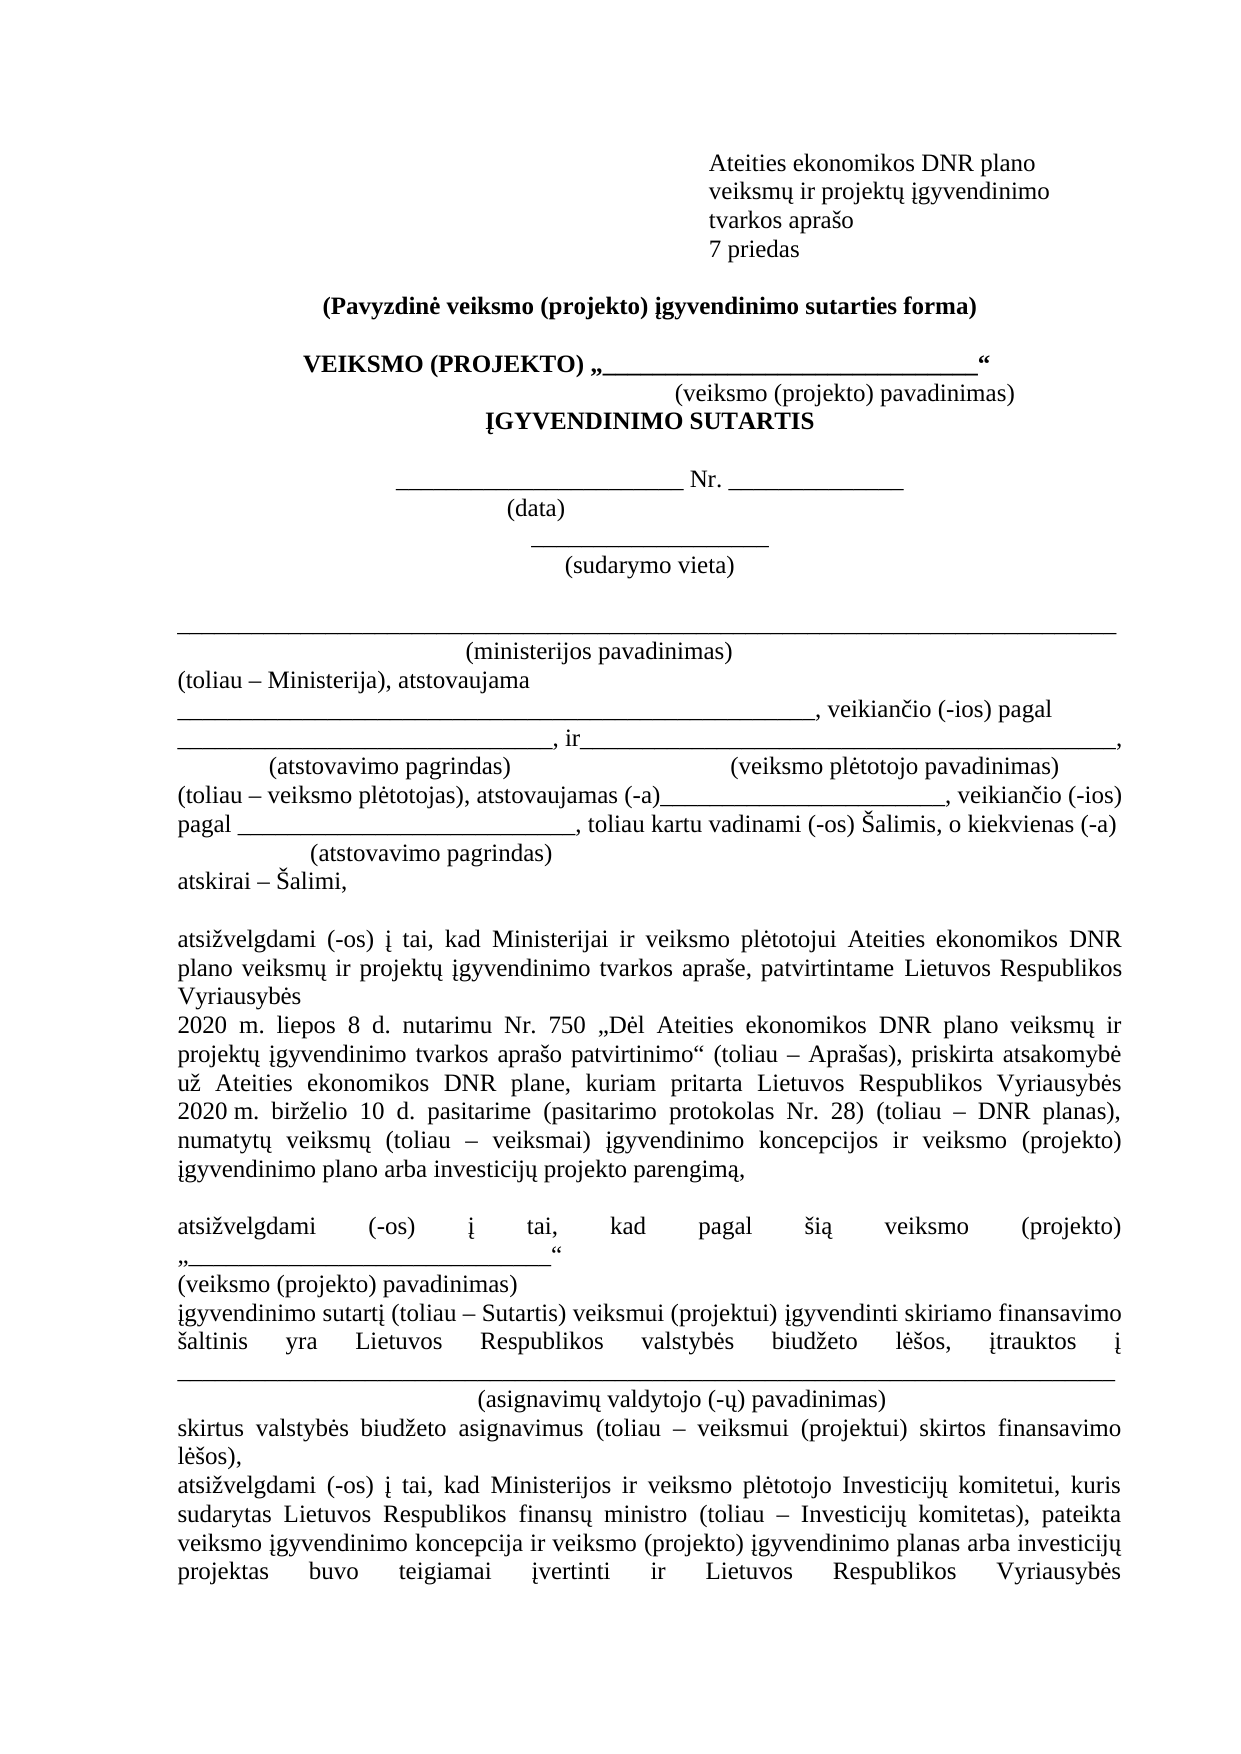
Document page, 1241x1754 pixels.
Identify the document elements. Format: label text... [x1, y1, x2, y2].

text ___________________ [177, 521, 1122, 550]
text _______________________ Nr. ______________ [177, 464, 1122, 493]
text (veiksmo (projekto) pavadinimas) [177, 1269, 1122, 1298]
text atskirai – Šalimi, [177, 866, 1122, 895]
text veiksmų ir projektų įgyvendinimo tvarkos aprašo [709, 176, 1122, 234]
text Ateities ekonomikos DNR plano [709, 148, 1122, 176]
text (sudarymo vieta) [177, 550, 1122, 579]
text atsižvelgdami (-os) į tai, kad Ministerijai ir veiksmo plėtotojui Ateities ekonomikos DNR plano veiksmų ir projektų įgyvendinimo tvarkos apraše, patvirtintame Lietuvos Respublikos Vyriausybės [177, 924, 1122, 1010]
text pagal ___________________________, toliau kartu vadinami (-os) Šalimis, o kiekvienas (-a) (atstovavimo pagrindas) [177, 809, 1122, 866]
text VEIKSMO (PROJEKTO) „______________________________“ [177, 349, 1122, 378]
text atsižvelgdami (-os) į tai, kad Ministerijos ir veiksmo plėtotojo Investicijų komitetui, kuris sudarytas Lietuvos Respublikos finansų ministro (toliau – Investicijų komitetas), pateikta veiksmo įgyvendinimo koncepcija ir veiksmo (projekto) įgyvendinimo planas arba investicijų projektas buvo teigiamai įvertinti ir Lietuvos Respublikos Vyriausybės [177, 1470, 1122, 1585]
text skirtus valstybės biudžeto asignavimus (toliau – veiksmui (projektui) skirtos finansavimo lėšos), [177, 1413, 1122, 1470]
text ĮGYVENDINIMO SUTARTIS [177, 406, 1122, 435]
text (veiksmo (projekto) pavadinimas) [177, 378, 1122, 406]
text (ministerijos pavadinimas) [177, 636, 1122, 665]
text (toliau – Ministerija), atstovaujama ___________________________________________________, veikiančio (-ios) pagal ______________________________, ir , [177, 665, 1122, 751]
text (asignavimų valdytojo (-ų) pavadinimas) [177, 1384, 1122, 1413]
text (Pavyzdinė veiksmo (projekto) įgyvendinimo sutarties forma) [177, 291, 1122, 320]
text 7 priedas [709, 234, 1122, 263]
text (data) [177, 493, 1122, 521]
text atsižvelgdami (-os) į tai, kad pagal šią veiksmo (projekto) „_____________________________“ [177, 1211, 1122, 1269]
text (toliau – veiksmo plėtotojas), atstovaujamas (-a) , veikiančio (-ios) [177, 780, 1122, 809]
text 2020 m. liepos 8 d. nutarimu Nr. 750 „Dėl Ateities ekonomikos DNR plano veiksmų ir projektų įgyvendinimo tvarkos aprašo patvirtinimo“ (toliau – Aprašas), priskirta atsakomybė už Ateities ekonomikos DNR plane, kuriam pritarta Lietuvos Respublikos Vyriausybės 2020 m. birželio 10 d. pasitarime (pasitarimo protokolas Nr. 28) (toliau – DNR planas), numatytų veiksmų (toliau – veiksmai) įgyvendinimo koncepcijos ir veiksmo (projekto) įgyvendinimo plano arba investicijų projekto parengimą, [177, 1010, 1122, 1183]
text (atstovavimo pagrindas) (veiksmo plėtotojo pavadinimas) [177, 751, 1122, 780]
text įgyvendinimo sutartį (toliau – Sutartis) veiksmui (projektui) įgyvendinti skiriamo finansavimo šaltinis yra Lietuvos Respublikos valstybės biudžeto lėšos, įtrauktos į ___________________________________________________________________________ [177, 1298, 1122, 1384]
